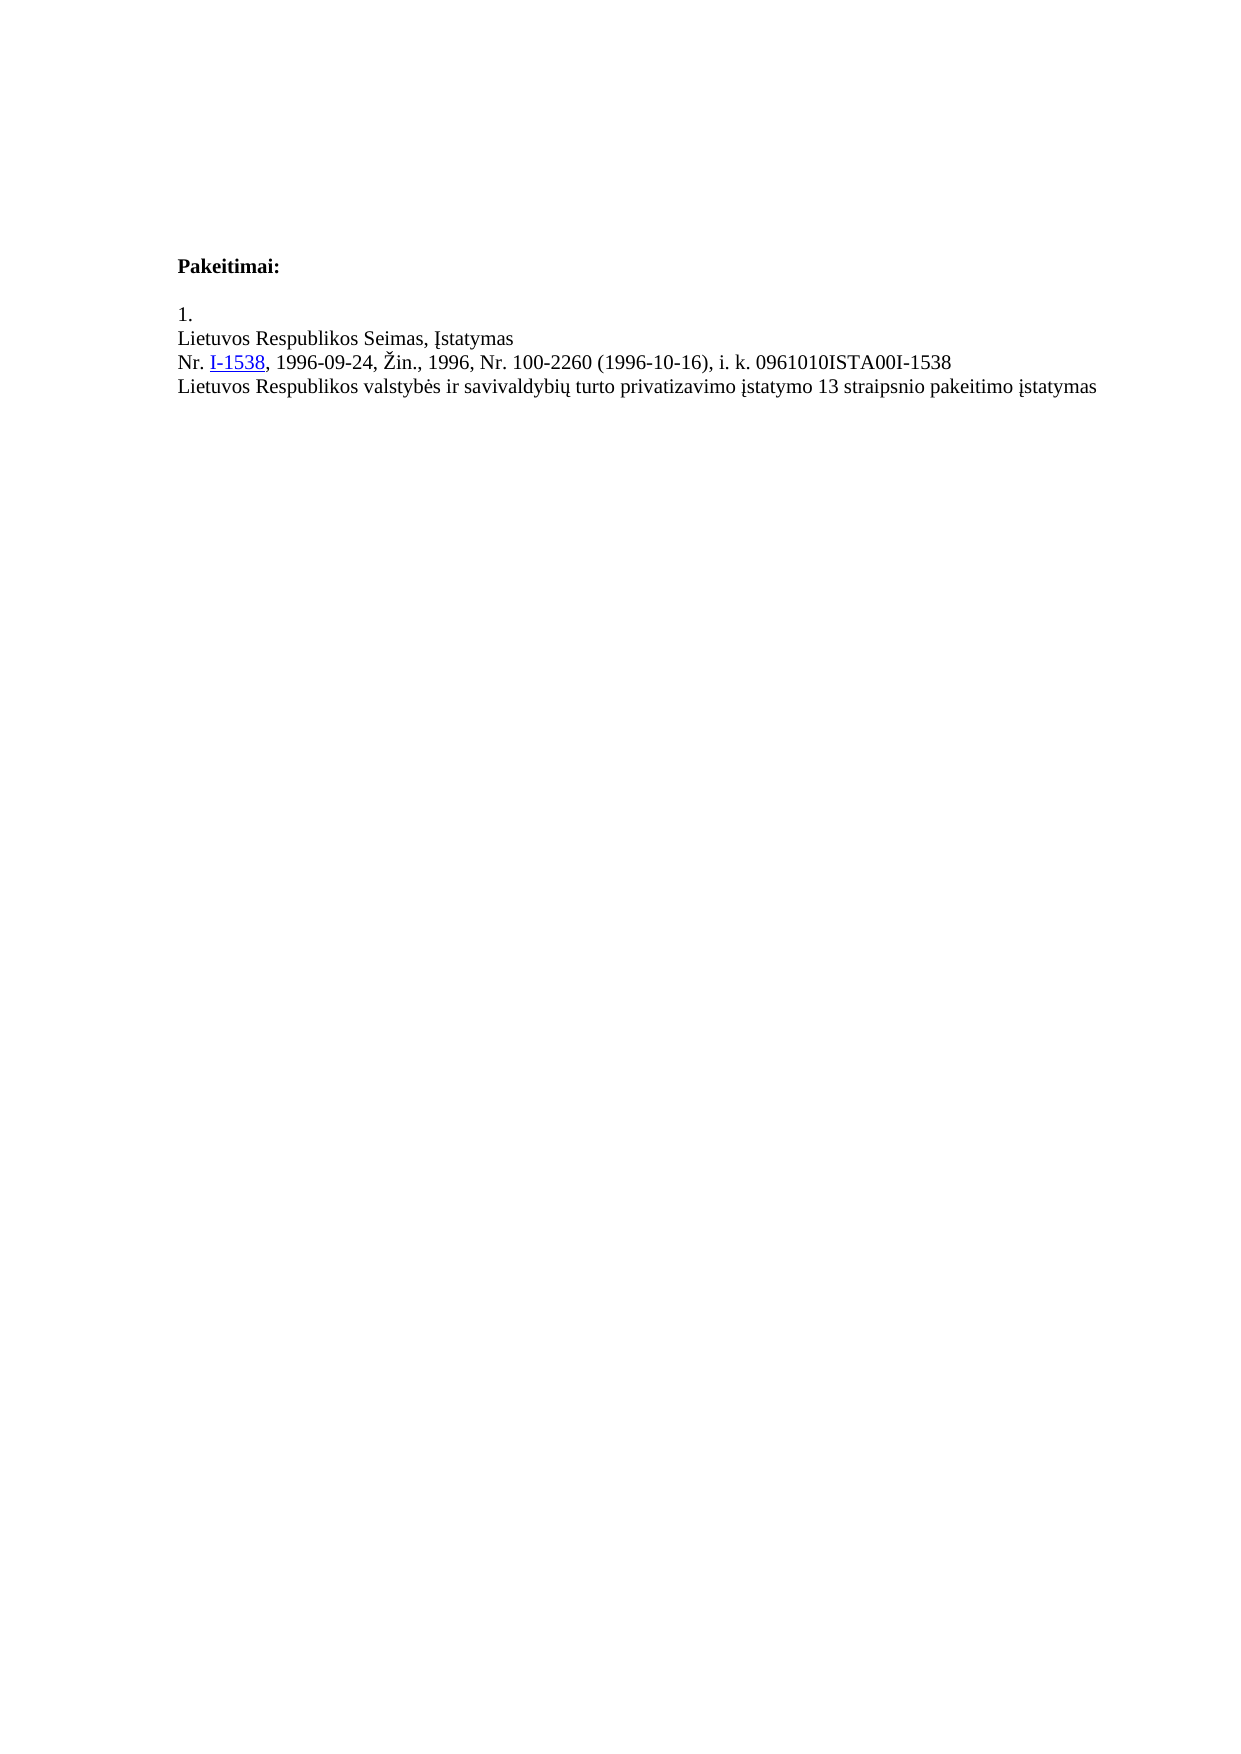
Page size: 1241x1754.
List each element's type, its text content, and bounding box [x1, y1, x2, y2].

text Lietuvos Respublikos valstybės ir savivaldybių turto privatizavimo įstatymo 13 straipsnio pakeitimo įstatymas [177, 374, 1181, 398]
text Pakeitimai: [177, 254, 1181, 278]
text 1. [177, 302, 1181, 326]
text Nr. I-1538, 1996-09-24, Žin., 1996, Nr. 100-2260 (1996-10-16), i. k. 0961010ISTA00I-1538 [177, 350, 1181, 374]
text Lietuvos Respublikos Seimas, Įstatymas [177, 326, 1181, 350]
